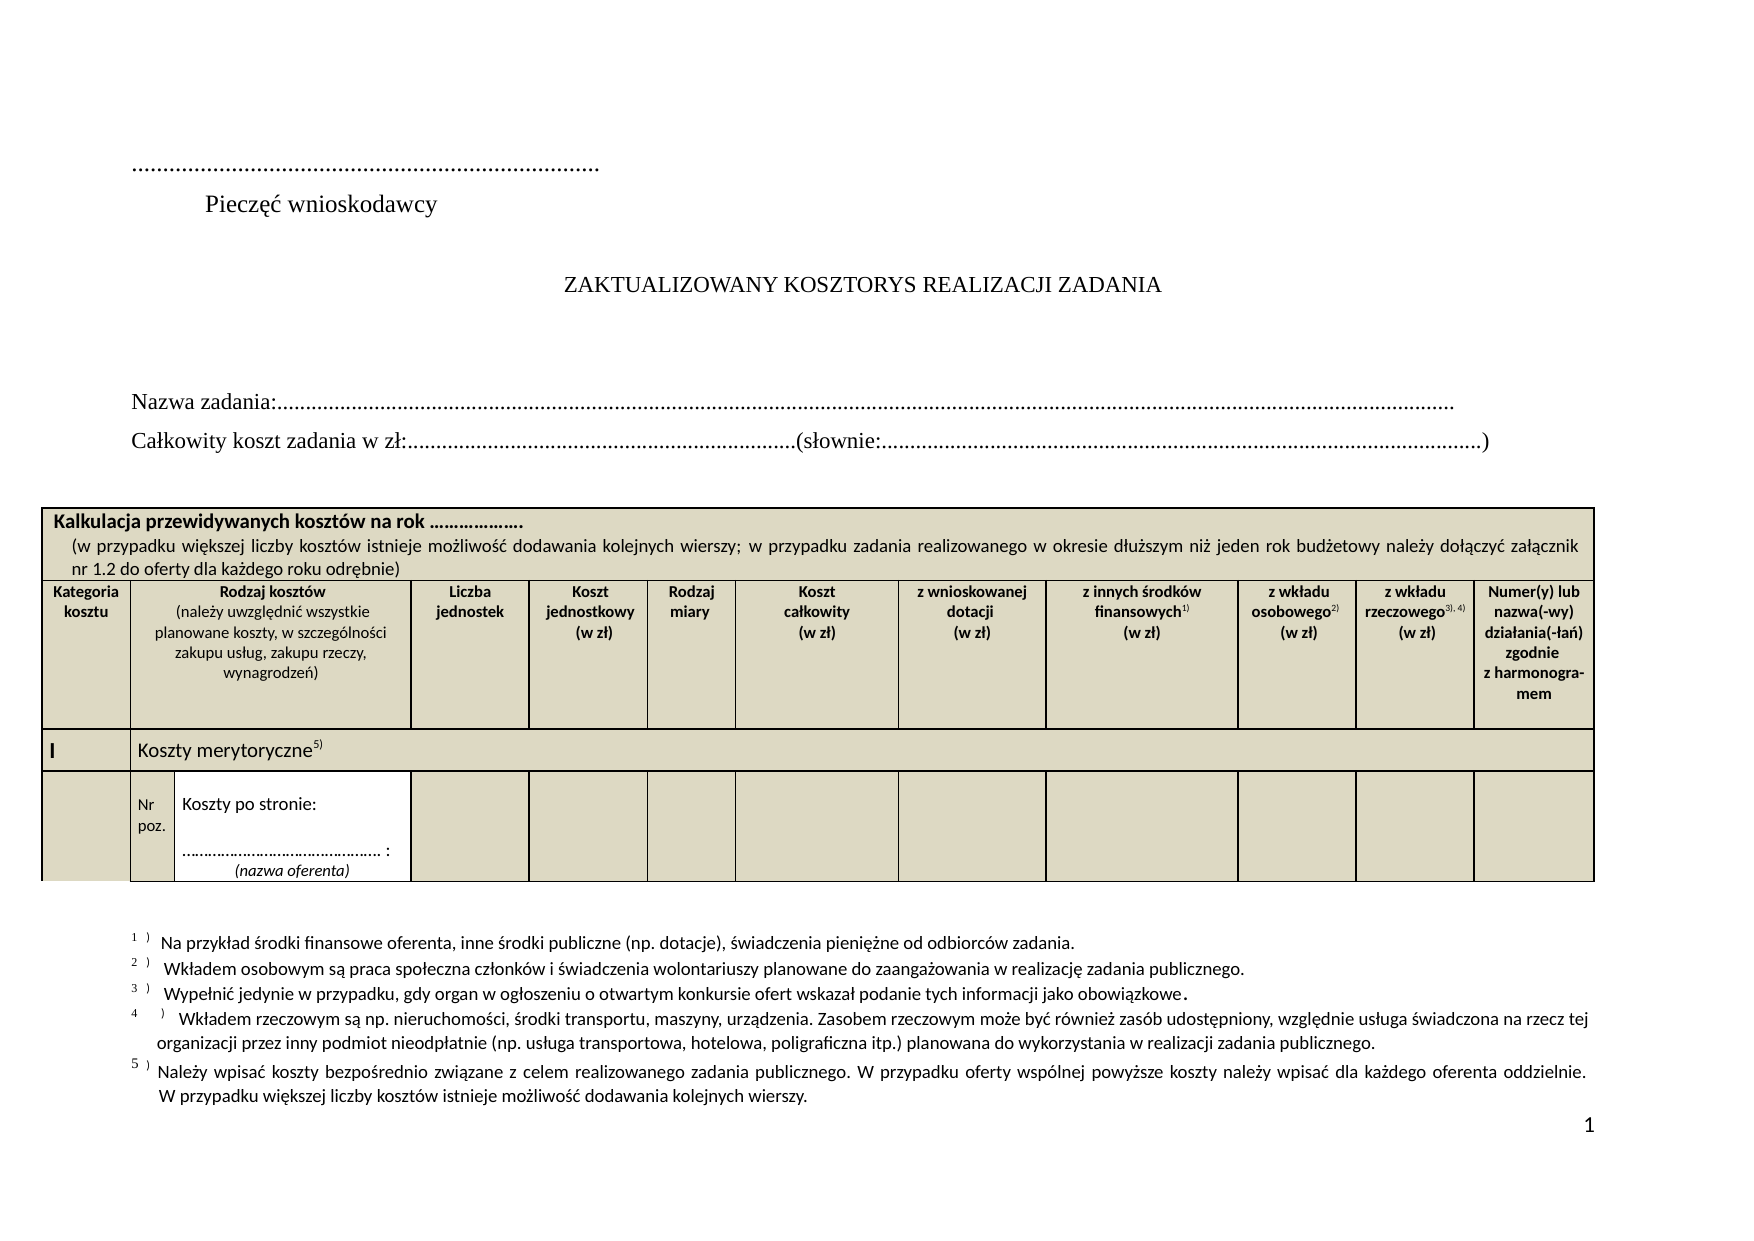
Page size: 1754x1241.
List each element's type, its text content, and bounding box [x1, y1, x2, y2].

table_cell [1475, 772, 1593, 881]
text ........................................................................... [131, 148, 1595, 176]
table_cell Nr poz. [131, 772, 174, 881]
table_cell z innych środków finansowych) (w zł) [1047, 581, 1237, 728]
table_cell [43, 772, 130, 881]
table_cell Rodzaj miary [648, 581, 735, 728]
table_cell z wkładu rzeczowego), ) (w zł) [1357, 581, 1473, 728]
table_cell z wnioskowanej dotacji (w zł) [899, 581, 1045, 728]
table_cell Koszty po stronie: ………………………………………. : (nazwa oferenta) [175, 772, 410, 881]
table_cell z wkładu osobowego) (w zł) [1239, 581, 1355, 728]
table_cell [1047, 772, 1237, 881]
text Całkowity koszt zadania w zł:....................................................................(słownie:.........................................................................................................) [131, 427, 1595, 453]
table_cell [530, 772, 647, 881]
table_header Kalkulacja przewidywanych kosztów na rok ………………. (w przypadku większej liczby kosztów istnieje możliwość dodawania kolejnych wierszy; w przypadku zadania realizowanego w okresie dłuższym niż jeden rok budżetowy należy dołączyć załącznik nr 1.2 do oferty dla każdego roku odrębnie) [43, 509, 1593, 580]
table_cell Numer(y) lub nazwa(-wy) działania(-łań) zgodnie z harmonogra-mem [1475, 581, 1593, 728]
table_cell [412, 772, 528, 881]
table_cell Koszty merytoryczne) [131, 730, 1593, 770]
text Pieczęć wnioskodawcy [131, 189, 1595, 218]
text ZAKTUALIZOWANY KOSZTORYS REALIZACJI ZADANIA [131, 271, 1595, 298]
table_cell [648, 772, 735, 881]
text Nazwa zadania:.............................................................................................................................................................................................................. [131, 388, 1595, 414]
table_cell Liczba jednostek [412, 581, 528, 728]
table_cell I [43, 730, 130, 770]
table_cell Kategoria kosztu [43, 581, 130, 728]
table_cell Koszt całkowity (w zł) [736, 581, 898, 728]
table_cell [736, 772, 898, 881]
table_cell Rodzaj kosztów (należy uwzględnić wszystkie planowane koszty, w szczególności zakupu usług, zakupu rzeczy, wynagrodzeń) [131, 581, 410, 728]
table_cell Koszt jednostkowy (w zł) [530, 581, 647, 728]
table_cell [1357, 772, 1473, 881]
table_cell [1239, 772, 1355, 881]
table_cell [899, 772, 1045, 881]
